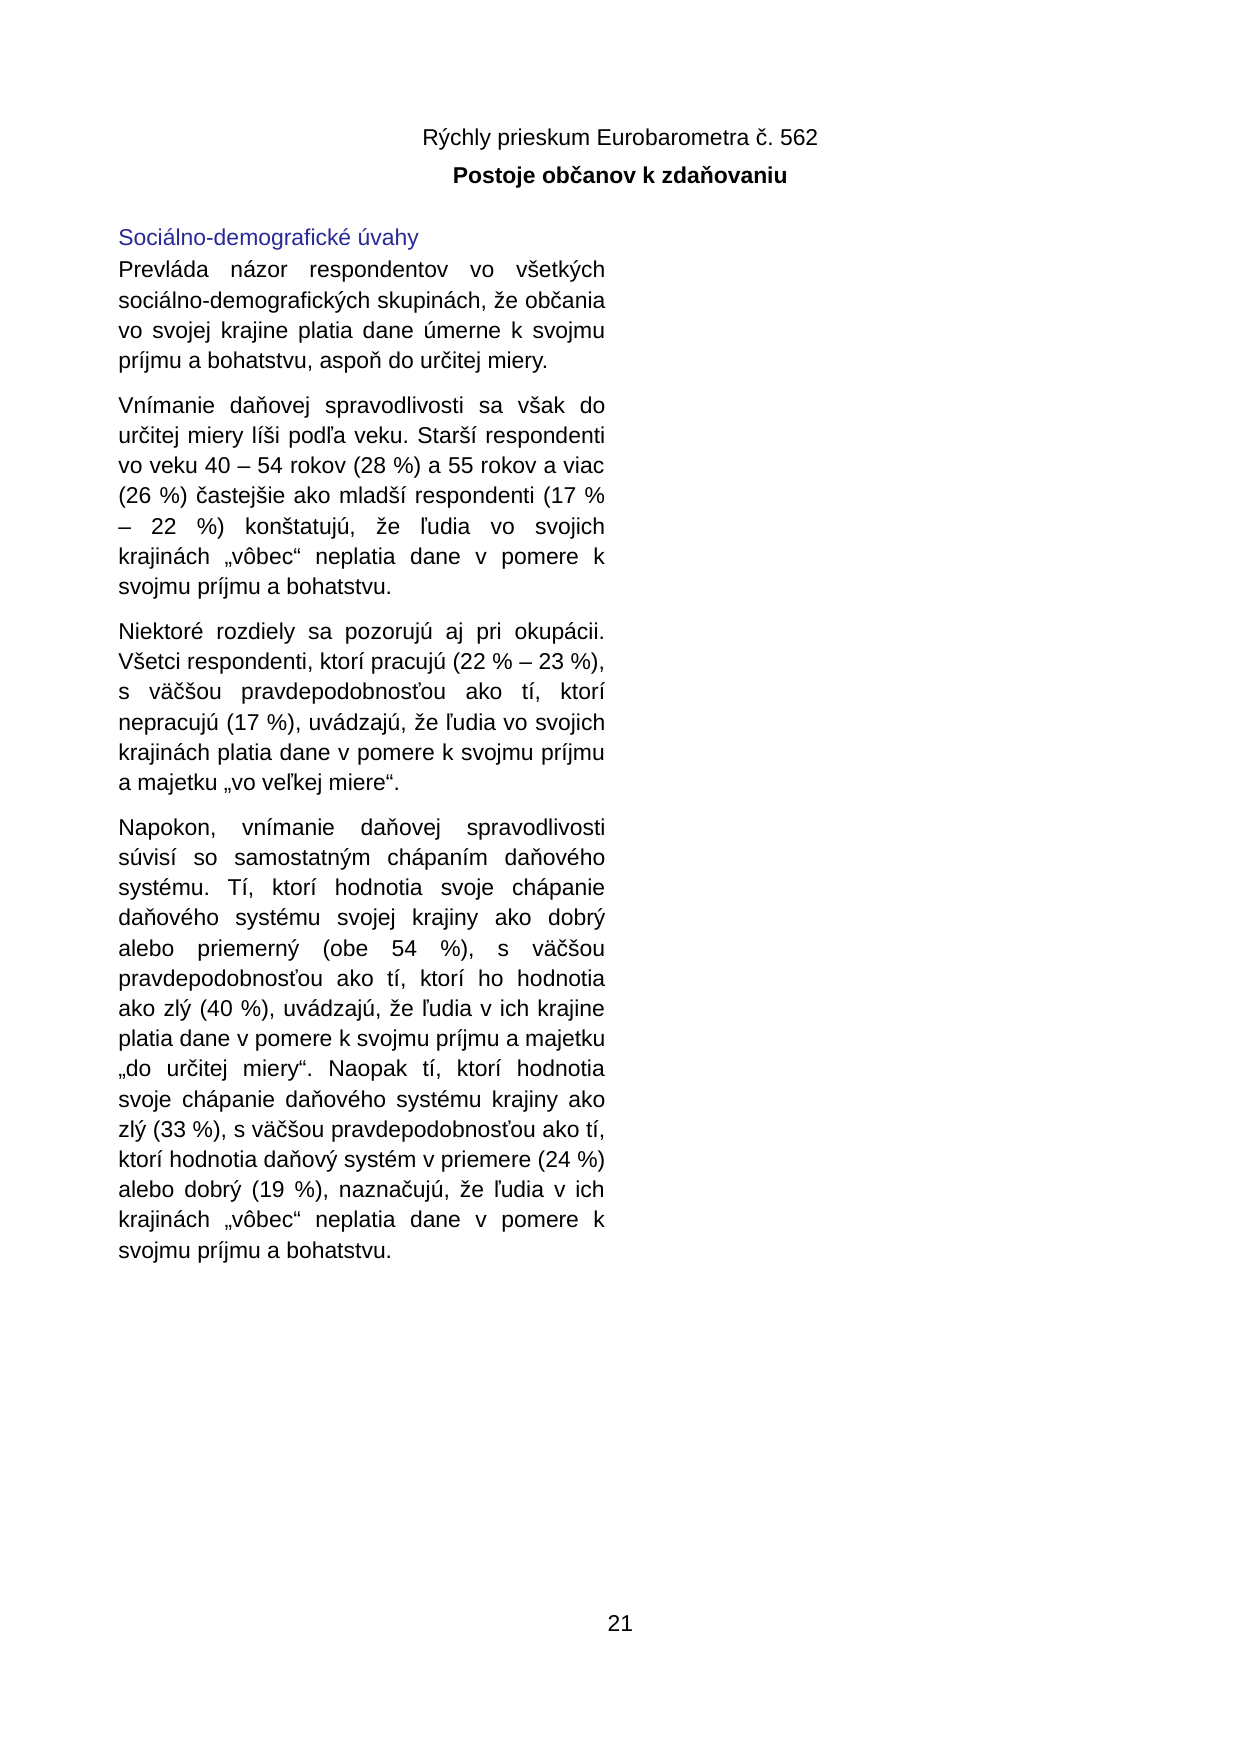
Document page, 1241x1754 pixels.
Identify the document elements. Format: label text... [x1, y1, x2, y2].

text Sociálno-demografické úvahy [118, 224, 605, 250]
text Niektoré rozdiely sa pozorujú aj pri okupácii. Všetci respondenti, ktorí pracujú (22 % – 23 %), s väčšou pravdepodobnosťou ako tí, ktorí nepracujú (17 %), uvádzajú, že ľudia vo svojich krajinách platia dane v pomere k svojmu príjmu a majetku „vo veľkej miere“. [118, 618, 605, 795]
text Prevláda názor respondentov vo všetkých sociálno-demografických skupinách, že občania vo svojej krajine platia dane úmerne k svojmu príjmu a bohatstvu, aspoň do určitej miery. [118, 256, 605, 373]
text Napokon, vnímanie daňovej spravodlivosti súvisí so samostatným chápaním daňového systému. Tí, ktorí hodnotia svoje chápanie daňového systému svojej krajiny ako dobrý alebo priemerný (obe 54 %), s väčšou pravdepodobnosťou ako tí, ktorí ho hodnotia ako zlý (40 %), uvádzajú, že ľudia v ich krajine platia dane v pomere k svojmu príjmu a majetku „do určitej miery“. Naopak tí, ktorí hodnotia svoje chápanie daňového systému krajiny ako zlý (33 %), s väčšou pravdepodobnosťou ako tí, ktorí hodnotia daňový systém v priemere (24 %) alebo dobrý (19 %), naznačujú, že ľudia v ich krajinách „vôbec“ neplatia dane v pomere k svojmu príjmu a bohatstvu. [118, 814, 605, 1263]
text Vnímanie daňovej spravodlivosti sa však do určitej miery líši podľa veku. Starší respondenti vo veku 40 – 54 rokov (28 %) a 55 rokov a viac (26 %) častejšie ako mladší respondenti (17 % – 22 %) konštatujú, že ľudia vo svojich krajinách „vôbec“ neplatia dane v pomere k svojmu príjmu a bohatstvu. [118, 392, 605, 599]
